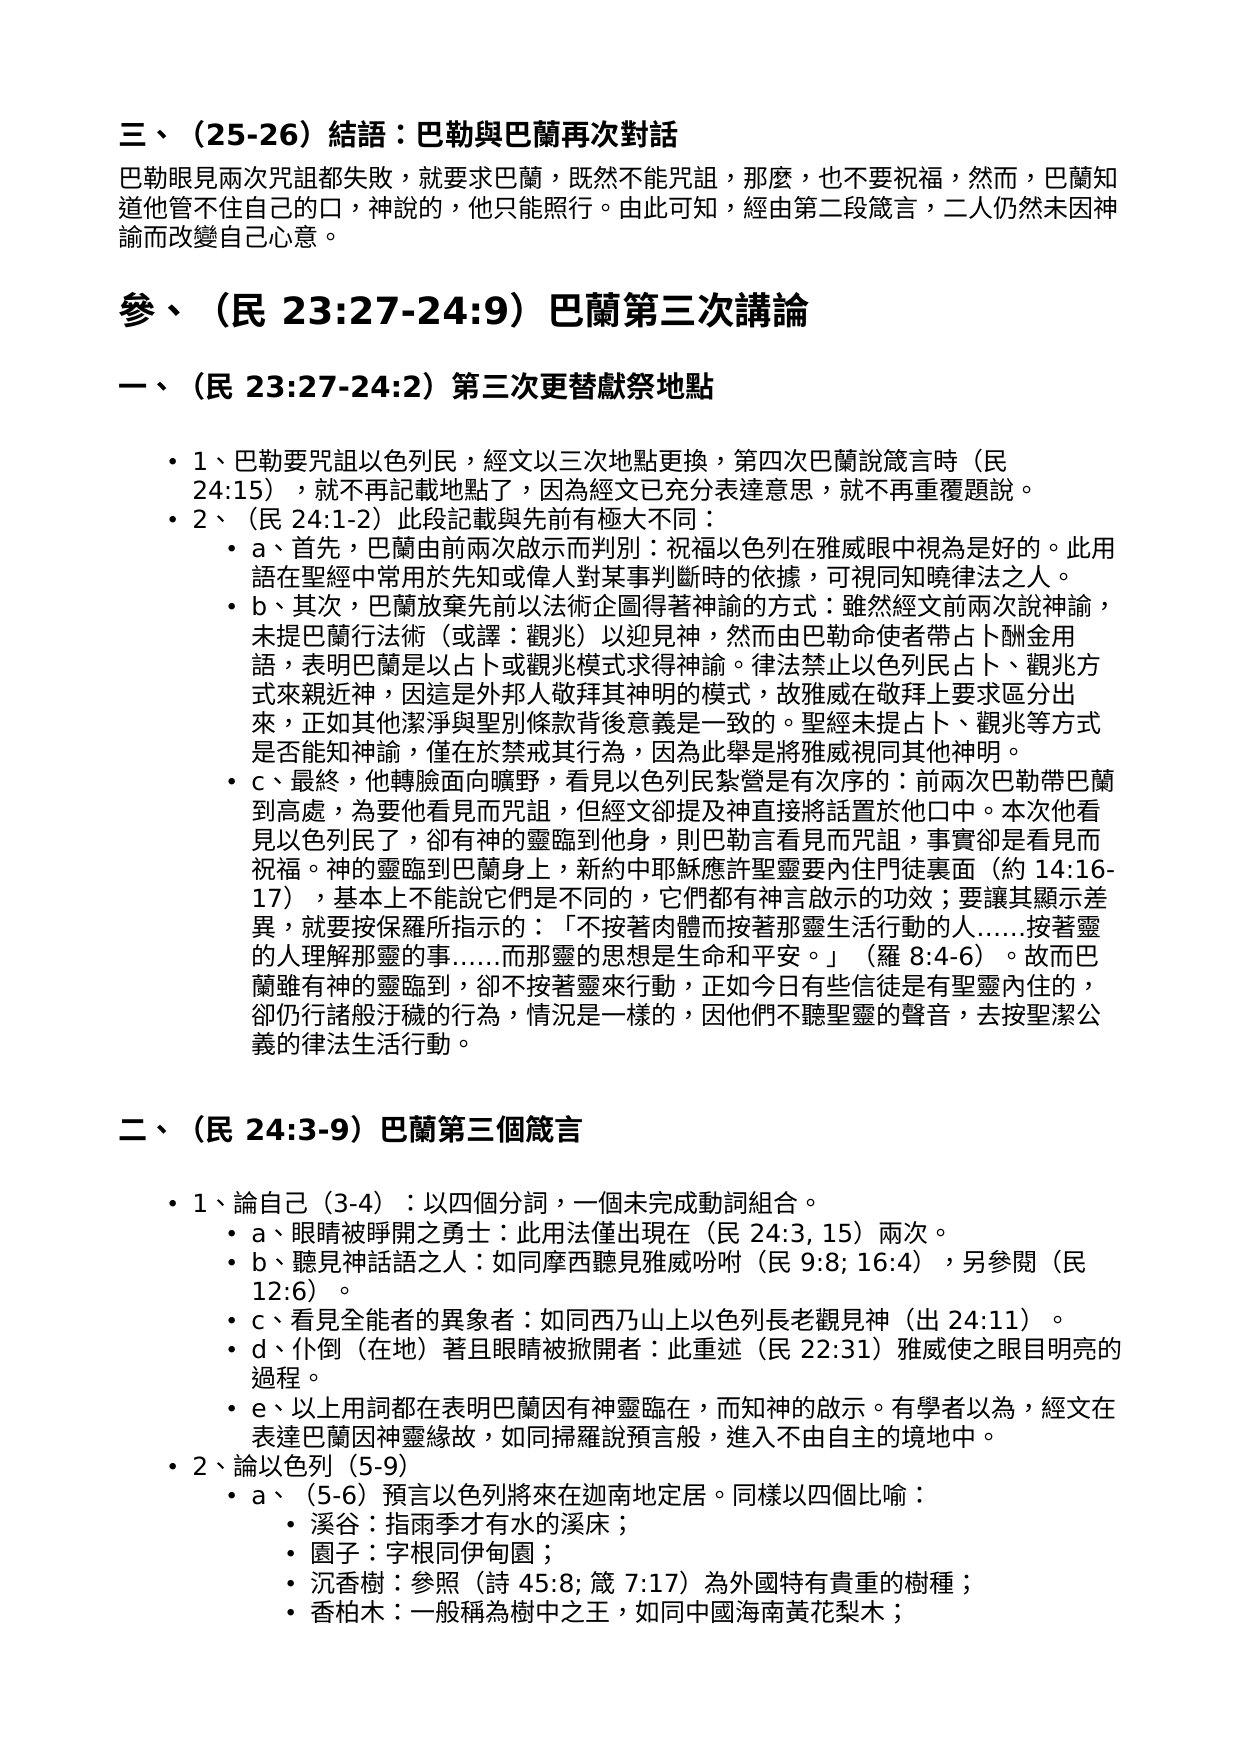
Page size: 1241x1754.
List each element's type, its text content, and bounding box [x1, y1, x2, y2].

list 沉香樹：參照（詩 45:8; 箴 7:17）為外國特有貴重的樹種； [295, 1569, 1122, 1598]
list a、（5-6）預言以色列將來在迦南地定居。同樣以四個比喻： [236, 1481, 1122, 1510]
list e、以上用詞都在表明巴蘭因有神靈臨在，而知神的啟示。有學者以為，經文在表達巴蘭因神靈緣故，如同掃羅說預言般，進入不由自主的境地中。 [236, 1394, 1122, 1452]
list 2、（民 24:1-2）此段記載與先前有極大不同： [177, 505, 1122, 534]
subtitle 參、（民 23:27-24:9）巴蘭第三次講論 [118, 289, 1122, 333]
subtitle 一、（民 23:27-24:2）第三次更替獻祭地點 [118, 371, 1122, 405]
subtitle 三、（25-26）結語：巴勒與巴蘭再次對話 [118, 118, 1122, 152]
subtitle 二、（民 24:3-9）巴蘭第三個箴言 [118, 1114, 1122, 1148]
list 園子：字根同伊甸園； [295, 1539, 1122, 1569]
list 1、論自己（3-4）：以四個分詞，一個未完成動詞組合。 [177, 1189, 1122, 1219]
list 1、巴勒要咒詛以色列民，經文以三次地點更換，第四次巴蘭說箴言時（民 24:15），就不再記載地點了，因為經文已充分表達意思，就不再重覆題說。 [177, 447, 1122, 505]
list 溪谷：指雨季才有水的溪床； [295, 1510, 1122, 1539]
list 香柏木：一般稱為樹中之王，如同中國海南黃花梨木； [295, 1598, 1122, 1627]
list c、最終，他轉臉面向曠野，看見以色列民紮營是有次序的：前兩次巴勒帶巴蘭到高處，為要他看見而咒詛，但經文卻提及神直接將話置於他口中。本次他看見以色列民了，卻有神的靈臨到他身，則巴勒言看見而咒詛，事實卻是看見而祝福。神的靈臨到巴蘭身上，新約中耶穌應許聖靈要內住門徒裏面（約 14:16-17），基本上不能說它們是不同的，它們都有神言啟示的功效；要讓其顯示差異，就要按保羅所指示的：「不按著肉體而按著那靈生活行動的人……按著靈的人理解那靈的事……而那靈的思想是生命和平安。」（羅 8:4-6）。故而巴蘭雖有神的靈臨到，卻不按著靈來行動，正如今日有些信徒是有聖靈內住的，卻仍行諸般汙穢的行為，情況是一樣的，因他們不聽聖靈的聲音，去按聖潔公義的律法生活行動。 [236, 767, 1122, 1059]
list b、聽見神話語之人：如同摩西聽見雅威吩咐（民 9:8; 16:4），另參閱（民 12:6）。 [236, 1248, 1122, 1306]
list a、首先，巴蘭由前兩次啟示而判別：祝福以色列在雅威眼中視為是好的。此用語在聖經中常用於先知或偉人對某事判斷時的依據，可視同知曉律法之人。 [236, 534, 1122, 592]
list 2、論以色列（5-9） [177, 1452, 1122, 1481]
list c、看見全能者的異象者：如同西乃山上以色列長老觀見神（出 24:11）。 [236, 1306, 1122, 1335]
list a、眼睛被睜開之勇士：此用法僅出現在（民 24:3, 15）兩次。 [236, 1219, 1122, 1248]
list d、仆倒（在地）著且眼睛被掀開者：此重述（民 22:31）雅威使之眼目明亮的過程。 [236, 1335, 1122, 1394]
list b、其次，巴蘭放棄先前以法術企圖得著神諭的方式：雖然經文前兩次說神諭，未提巴蘭行法術（或譯：觀兆）以迎見神，然而由巴勒命使者帶占卜酬金用語，表明巴蘭是以占卜或觀兆模式求得神諭。律法禁止以色列民占卜、觀兆方式來親近神，因這是外邦人敬拜其神明的模式，故雅威在敬拜上要求區分出來，正如其他潔淨與聖別條款背後意義是一致的。聖經未提占卜、觀兆等方式是否能知神諭，僅在於禁戒其行為，因為此舉是將雅威視同其他神明。 [236, 592, 1122, 767]
text 巴勒眼見兩次咒詛都失敗，就要求巴蘭，既然不能咒詛，那麼，也不要祝福，然而，巴蘭知道他管不住自己的口，神說的，他只能照行。由此可知，經由第二段箴言，二人仍然未因神諭而改變自己心意。 [118, 164, 1122, 252]
